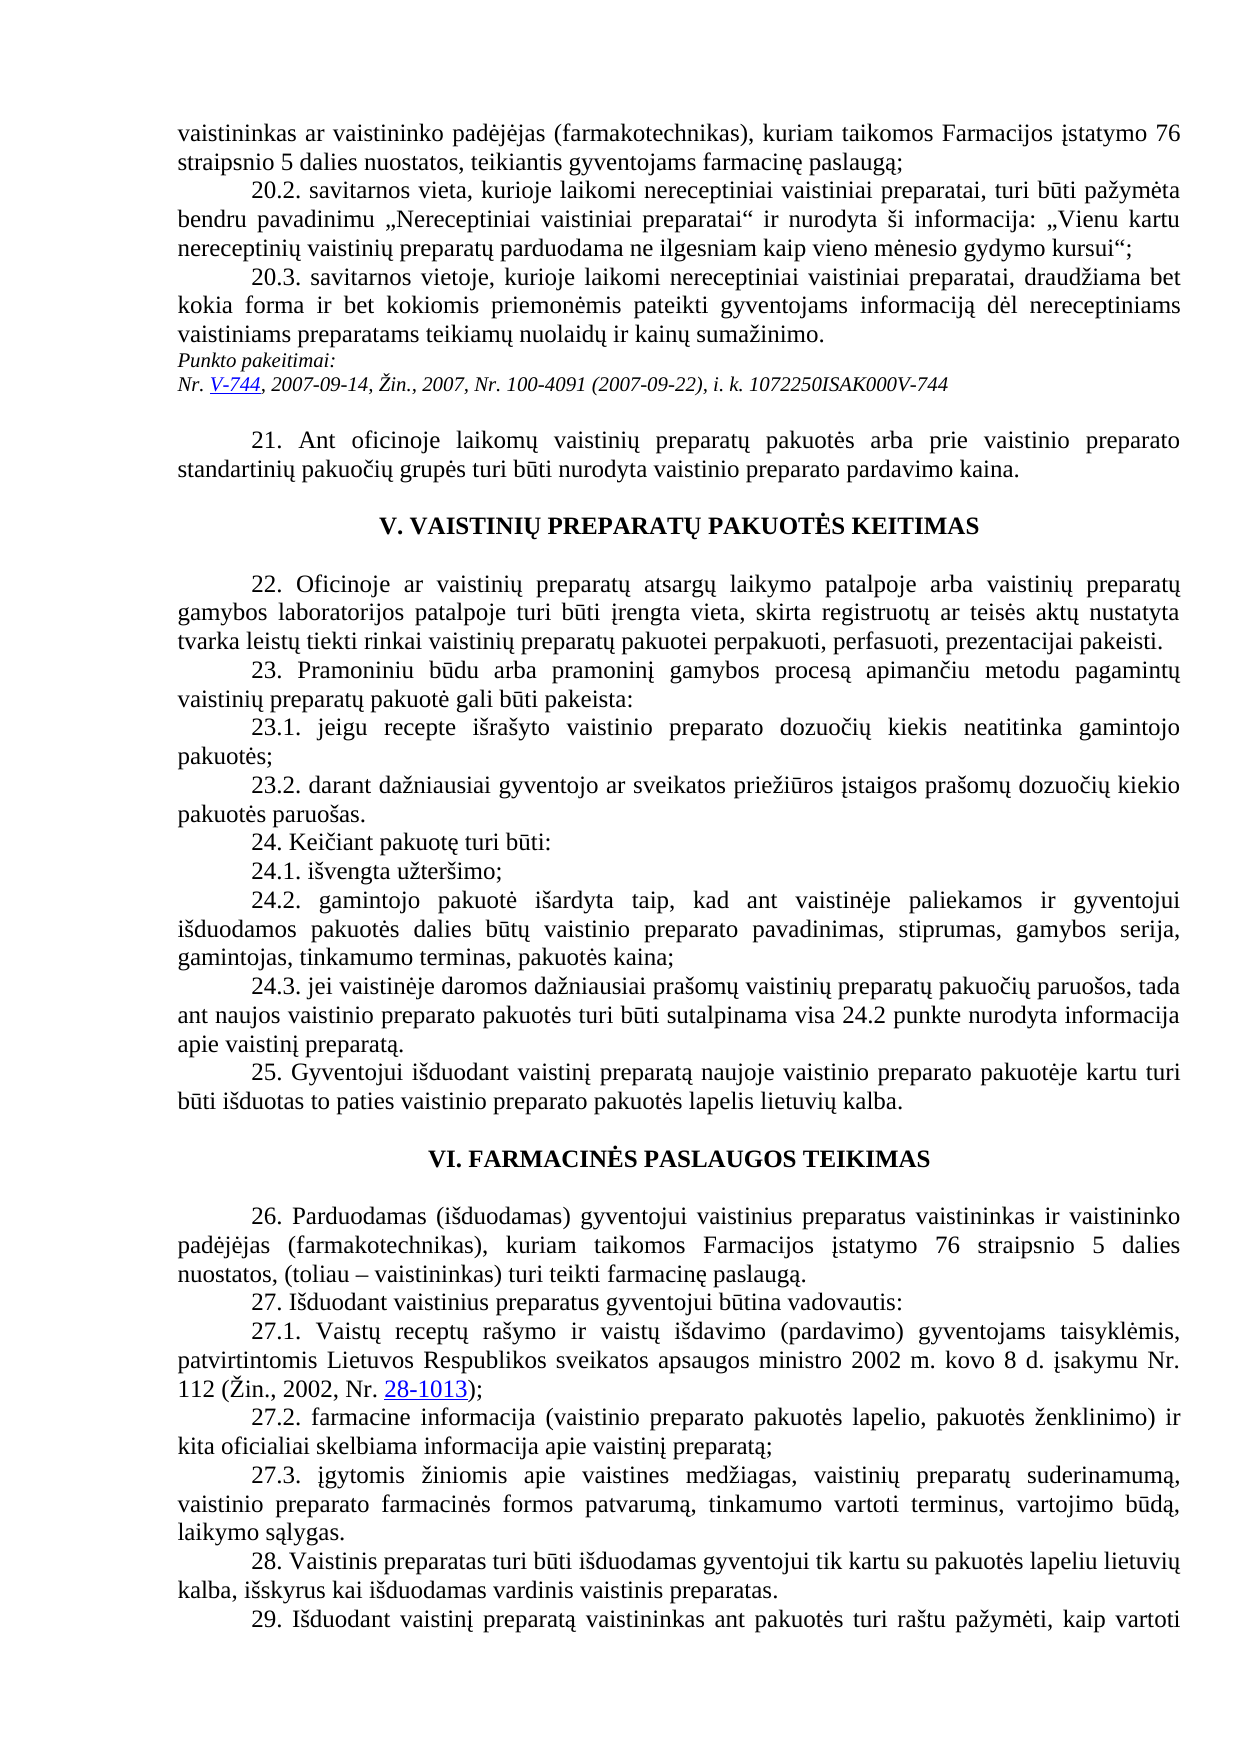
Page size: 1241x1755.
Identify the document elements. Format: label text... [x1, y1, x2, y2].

text 27.2. farmacine informacija (vaistinio preparato pakuotės lapelio, pakuotės ženklinimo) ir kita oficialiai skelbiama informacija apie vaistinį preparatą; [177, 1402, 1181, 1460]
text 27. Išduodant vaistinius preparatus gyventojui būtina vadovautis: [177, 1287, 1181, 1316]
text 20.2. savitarnos vieta, kurioje laikomi nereceptiniai vaistiniai preparatai, turi būti pažymėta bendru pavadinimu „Nereceptiniai vaistiniai preparatai“ ir nurodyta ši informacija: „Vienu kartu nereceptinių vaistinių preparatų parduodama ne ilgesniam kaip vieno mėnesio gydymo kursui“; [177, 176, 1181, 262]
text 26. Parduodamas (išduodamas) gyventojui vaistinius preparatus vaistininkas ir vaistininko padėjėjas (farmakotechnikas), kuriam taikomos Farmacijos įstatymo 76 straipsnio 5 dalies nuostatos, (toliau – vaistininkas) turi teikti farmacinę paslaugą. [177, 1201, 1181, 1287]
text 27.1. Vaistų receptų rašymo ir vaistų išdavimo (pardavimo) gyventojams taisyklėmis, patvirtintomis Lietuvos Respublikos sveikatos apsaugos ministro 2002 m. kovo 8 d. įsakymu Nr. 112 (Žin., 2002, Nr. 28-1013); [177, 1316, 1181, 1402]
text vaistininkas ar vaistininko padėjėjas (farmakotechnikas), kuriam taikomos Farmacijos įstatymo 76 straipsnio 5 dalies nuostatos, teikiantis gyventojams farmacinę paslaugą; [177, 118, 1181, 176]
text 27.3. įgytomis žiniomis apie vaistines medžiagas, vaistinių preparatų suderinamumą, vaistinio preparato farmacinės formos patvarumą, tinkamumo vartoti terminus, vartojimo būdą, laikymo sąlygas. [177, 1460, 1181, 1546]
text V. VAISTINIŲ PREPARATŲ PAKUOTĖS KEITIMAS [177, 511, 1181, 540]
text 24.2. gamintojo pakuotė išardyta taip, kad ant vaistinėje paliekamos ir gyventojui išduodamos pakuotės dalies būtų vaistinio preparato pavadinimas, stiprumas, gamybos serija, gamintojas, tinkamumo terminas, pakuotės kaina; [177, 885, 1181, 971]
text 23. Pramoniniu būdu arba pramoninį gamybos procesą apimančiu metodu pagamintų vaistinių preparatų pakuotė gali būti pakeista: [177, 655, 1181, 712]
text 21. Ant oficinoje laikomų vaistinių preparatų pakuotės arba prie vaistinio preparato standartinių pakuočių grupės turi būti nurodyta vaistinio preparato pardavimo kaina. [177, 425, 1181, 482]
text Punkto pakeitimai: [177, 348, 1181, 372]
text 23.2. darant dažniausiai gyventojo ar sveikatos priežiūros įstaigos prašomų dozuočių kiekio pakuotės paruošas. [177, 770, 1181, 827]
text 23.1. jeigu recepte išrašyto vaistinio preparato dozuočių kiekis neatitinka gamintojo pakuotės; [177, 712, 1181, 770]
text 28. Vaistinis preparatas turi būti išduodamas gyventojui tik kartu su pakuotės lapeliu lietuvių kalba, išskyrus kai išduodamas vardinis vaistinis preparatas. [177, 1546, 1181, 1604]
text 22. Oficinoje ar vaistinių preparatų atsargų laikymo patalpoje arba vaistinių preparatų gamybos laboratorijos patalpoje turi būti įrengta vieta, skirta registruotų ar teisės aktų nustatyta tvarka leistų tiekti rinkai vaistinių preparatų pakuotei perpakuoti, perfasuoti, prezentacijai pakeisti. [177, 569, 1181, 655]
text 24. Keičiant pakuotę turi būti: [177, 827, 1181, 856]
text 29. Išduodant vaistinį preparatą vaistininkas ant pakuotės turi raštu pažymėti, kaip vartoti [177, 1604, 1181, 1632]
text 24.3. jei vaistinėje daromos dažniausiai prašomų vaistinių preparatų pakuočių paruošos, tada ant naujos vaistinio preparato pakuotės turi būti sutalpinama visa 24.2 punkte nurodyta informacija apie vaistinį preparatą. [177, 971, 1181, 1057]
text 20.3. savitarnos vietoje, kurioje laikomi nereceptiniai vaistiniai preparatai, draudžiama bet kokia forma ir bet kokiomis priemonėmis pateikti gyventojams informaciją dėl nereceptiniams vaistiniams preparatams teikiamų nuolaidų ir kainų sumažinimo. [177, 262, 1181, 348]
text 25. Gyventojui išduodant vaistinį preparatą naujoje vaistinio preparato pakuotėje kartu turi būti išduotas to paties vaistinio preparato pakuotės lapelis lietuvių kalba. [177, 1057, 1181, 1115]
text 24.1. išvengta užteršimo; [177, 856, 1181, 885]
text Nr. V-744, 2007-09-14, Žin., 2007, Nr. 100-4091 (2007-09-22), i. k. 1072250ISAK000V-744 [177, 372, 1181, 396]
text VI. FARMACINĖS PASLAUGOS TEIKIMAS [177, 1144, 1181, 1172]
